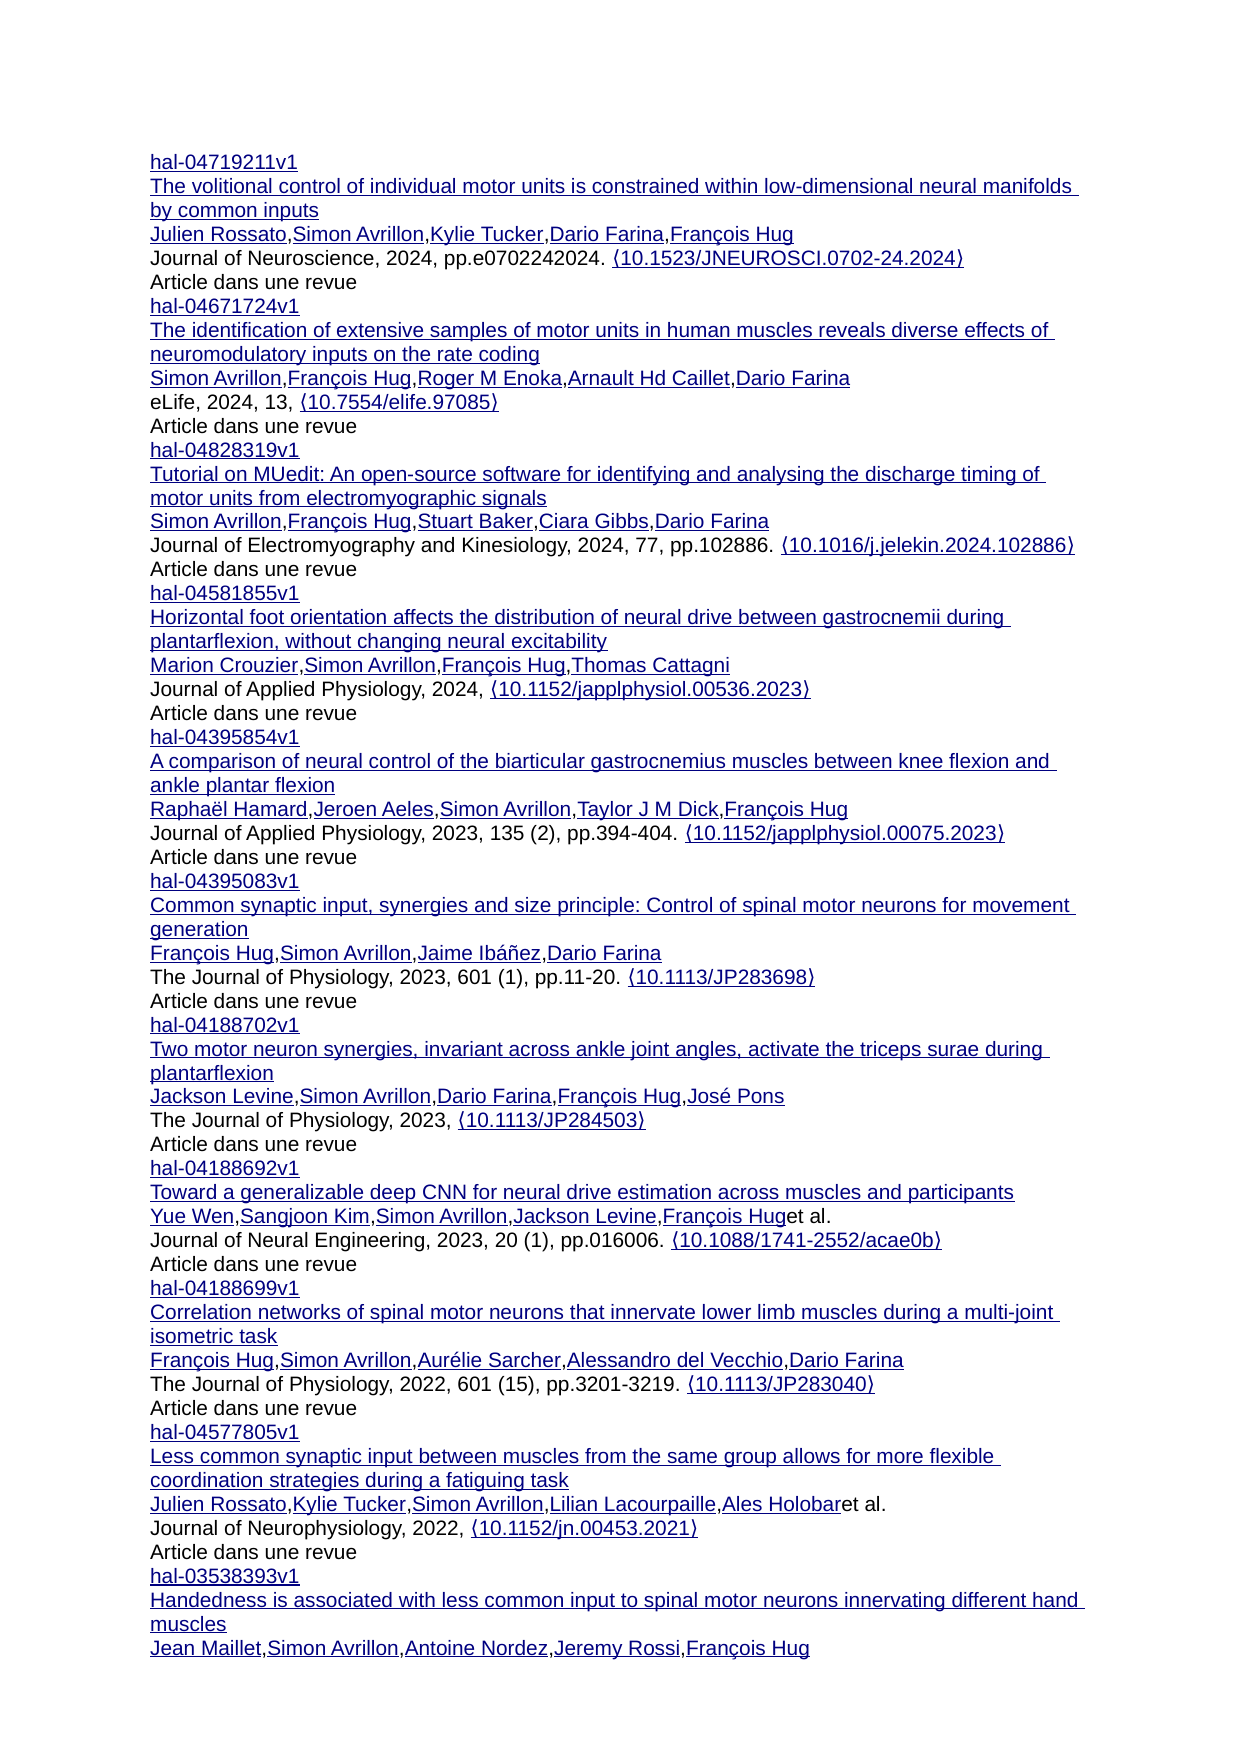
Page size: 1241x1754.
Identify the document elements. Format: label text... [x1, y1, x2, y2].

table_cell Two motor neuron synergies, invariant across ankle joint angles, activate the triceps surae during plantarflexion Jackson Levine,Simon Avrillon,Dario Farina,François Hug,José Pons The Journal of Physiology, 2023, ⟨10.1113/JP284503⟩ Article dans une revue hal-04188692v1 [150, 1036, 1090, 1180]
table_cell Common synaptic input, synergies and size principle: Control of spinal motor neurons for movement generation François Hug,Simon Avrillon,Jaime Ibáñez,Dario Farina The Journal of Physiology, 2023, 601 (1), pp.11-20. ⟨10.1113/JP283698⟩ Article dans une revue hal-04188702v1 [150, 893, 1090, 1036]
table_cell Less common synaptic input between muscles from the same group allows for more flexible coordination strategies during a fatiguing task Julien Rossato,Kylie Tucker,Simon Avrillon,Lilian Lacourpaille,Ales Holobaret al. Journal of Neurophysiology, 2022, ⟨10.1152/jn.00453.2021⟩ Article dans une revue hal-03538393v1 [150, 1444, 1090, 1587]
table_cell Correlation networks of spinal motor neurons that innervate lower limb muscles during a multi‐joint isometric task François Hug,Simon Avrillon,Aurélie Sarcher,Alessandro del Vecchio,Dario Farina The Journal of Physiology, 2022, 601 (15), pp.3201-3219. ⟨10.1113/JP283040⟩ Article dans une revue hal-04577805v1 [150, 1300, 1090, 1444]
table_cell The identification of extensive samples of motor units in human muscles reveals diverse effects of neuromodulatory inputs on the rate coding Simon Avrillon,François Hug,Roger M Enoka,Arnault Hd Caillet,Dario Farina eLife, 2024, 13, ⟨10.7554/elife.97085⟩ Article dans une revue hal-04828319v1 [150, 318, 1090, 461]
table_cell hal-04719211v1 [150, 150, 1090, 174]
table_cell Horizontal foot orientation affects the distribution of neural drive between gastrocnemii during plantarflexion, without changing neural excitability Marion Crouzier,Simon Avrillon,François Hug,Thomas Cattagni Journal of Applied Physiology, 2024, ⟨10.1152/japplphysiol.00536.2023⟩ Article dans une revue hal-04395854v1 [150, 605, 1090, 749]
table_cell A comparison of neural control of the biarticular gastrocnemius muscles between knee flexion and ankle plantar flexion Raphaël Hamard,Jeroen Aeles,Simon Avrillon,Taylor J M Dick,François Hug Journal of Applied Physiology, 2023, 135 (2), pp.394-404. ⟨10.1152/japplphysiol.00075.2023⟩ Article dans une revue hal-04395083v1 [150, 749, 1090, 893]
table_cell Toward a generalizable deep CNN for neural drive estimation across muscles and participants Yue Wen,Sangjoon Kim,Simon Avrillon,Jackson Levine,François Huget al. Journal of Neural Engineering, 2023, 20 (1), pp.016006. ⟨10.1088/1741-2552/acae0b⟩ Article dans une revue hal-04188699v1 [150, 1180, 1090, 1300]
table_cell The volitional control of individual motor units is constrained within low-dimensional neural manifolds by common inputs Julien Rossato,Simon Avrillon,Kylie Tucker,Dario Farina,François Hug Journal of Neuroscience, 2024, pp.e0702242024. ⟨10.1523/JNEUROSCI.0702-24.2024⟩ Article dans une revue hal-04671724v1 [150, 174, 1090, 318]
table_cell Tutorial on MUedit: An open-source software for identifying and analysing the discharge timing of motor units from electromyographic signals Simon Avrillon,François Hug,Stuart Baker,Ciara Gibbs,Dario Farina Journal of Electromyography and Kinesiology, 2024, 77, pp.102886. ⟨10.1016/j.jelekin.2024.102886⟩ Article dans une revue hal-04581855v1 [150, 461, 1090, 605]
table_cell Handedness is associated with less common input to spinal motor neurons innervating different hand muscles Jean Maillet,Simon Avrillon,Antoine Nordez,Jeremy Rossi,François Hug [150, 1588, 1090, 1659]
